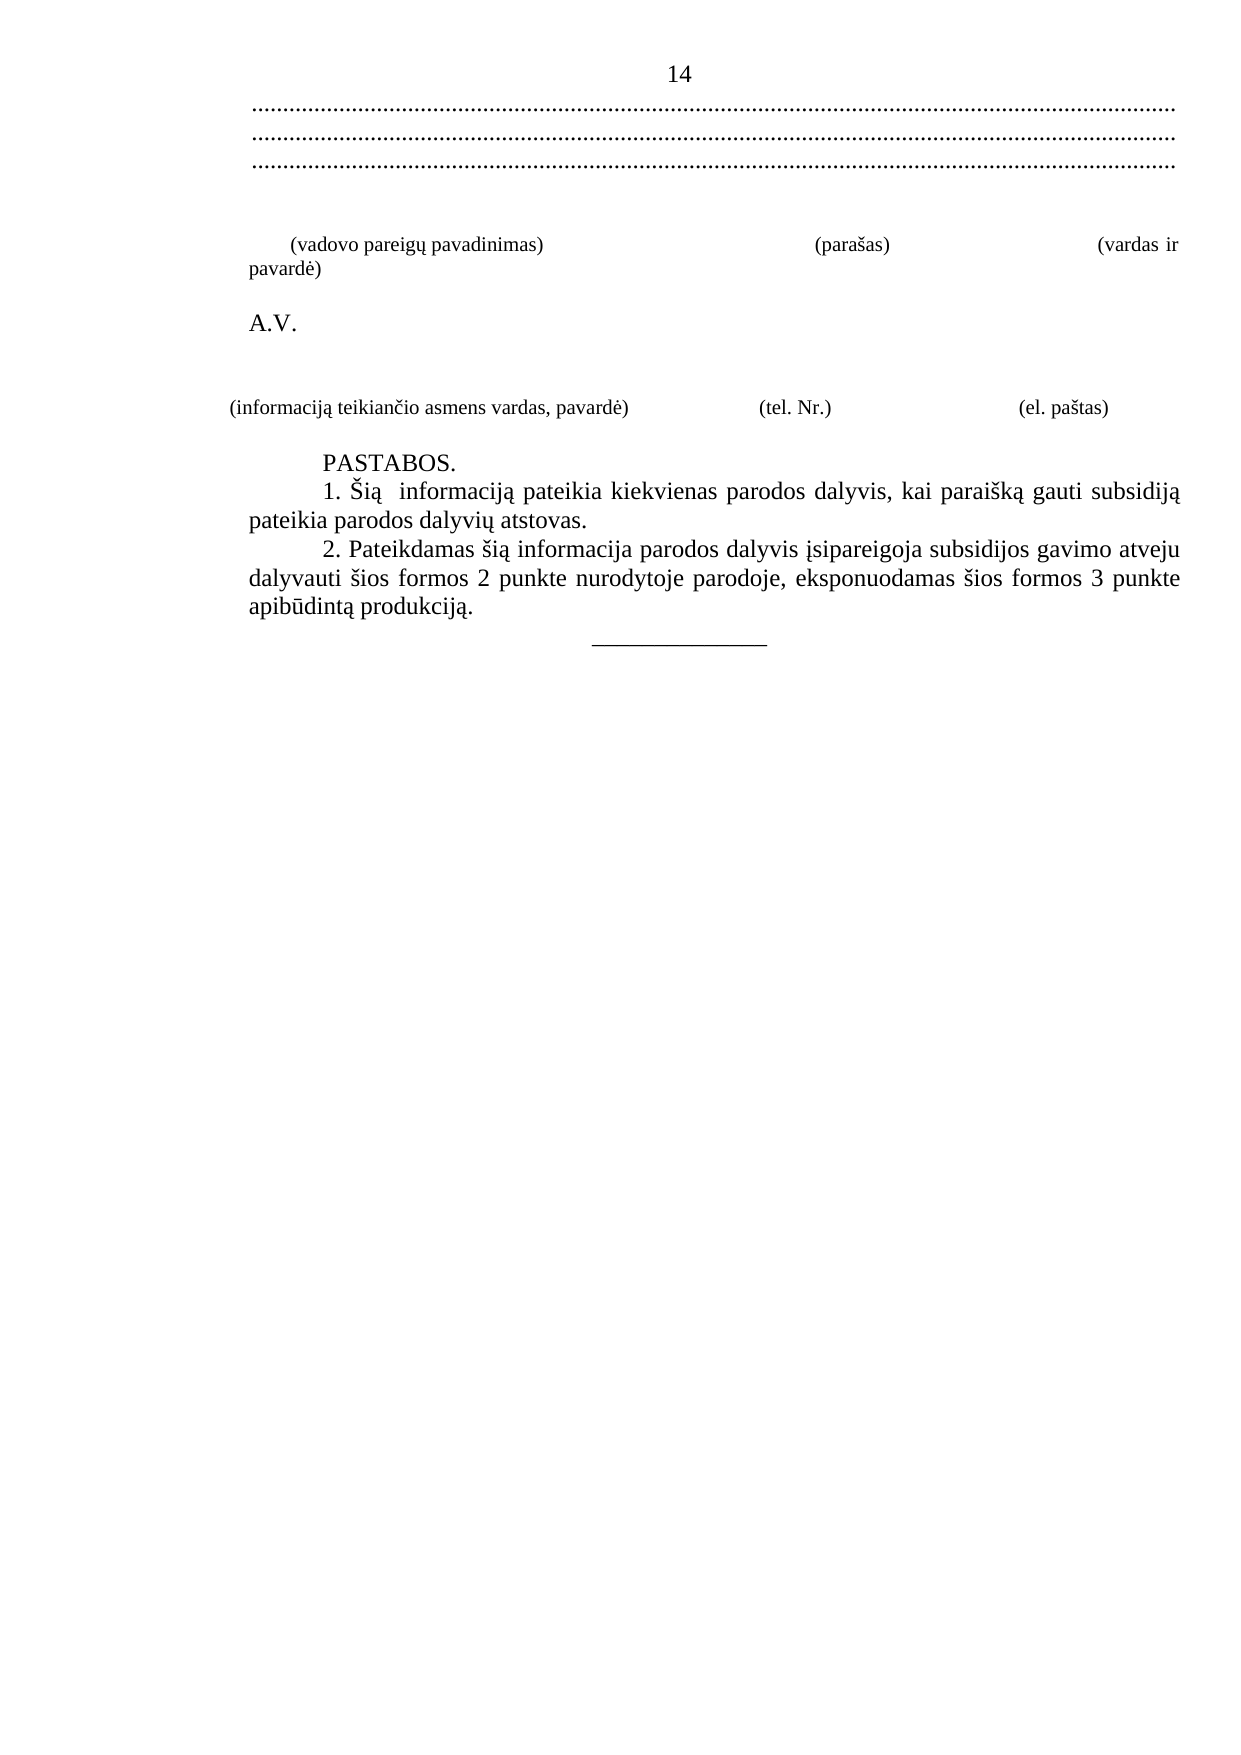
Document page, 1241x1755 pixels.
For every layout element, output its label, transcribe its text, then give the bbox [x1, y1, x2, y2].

text (vadovo pareigų pavadinimas) (parašas) (vardas ir pavardė) [248, 232, 1181, 280]
text 1. Šią informaciją pateikia kiekvienas parodos dalyvis, kai paraišką gauti subsidiją pateikia parodos dalyvių atstovas. [248, 476, 1181, 534]
text ______________ [177, 620, 1181, 649]
text .................................................................................................................................................... [177, 117, 1181, 145]
text .................................................................................................................................................... [177, 88, 1181, 117]
text A.V. [248, 308, 1181, 337]
text (informaciją teikiančio asmens vardas, pavardė) (tel. Nr.) (el. paštas) [177, 395, 1181, 419]
text 2. Pateikdamas šią informacija parodos dalyvis įsipareigoja subsidijos gavimo atveju dalyvauti šios formos 2 punkte nurodytoje parodoje, eksponuodamas šios formos 3 punkte apibūdintą produkciją. [248, 534, 1181, 620]
text PASTABOS. [248, 448, 1181, 476]
text .................................................................................................................................................... [177, 145, 1181, 174]
